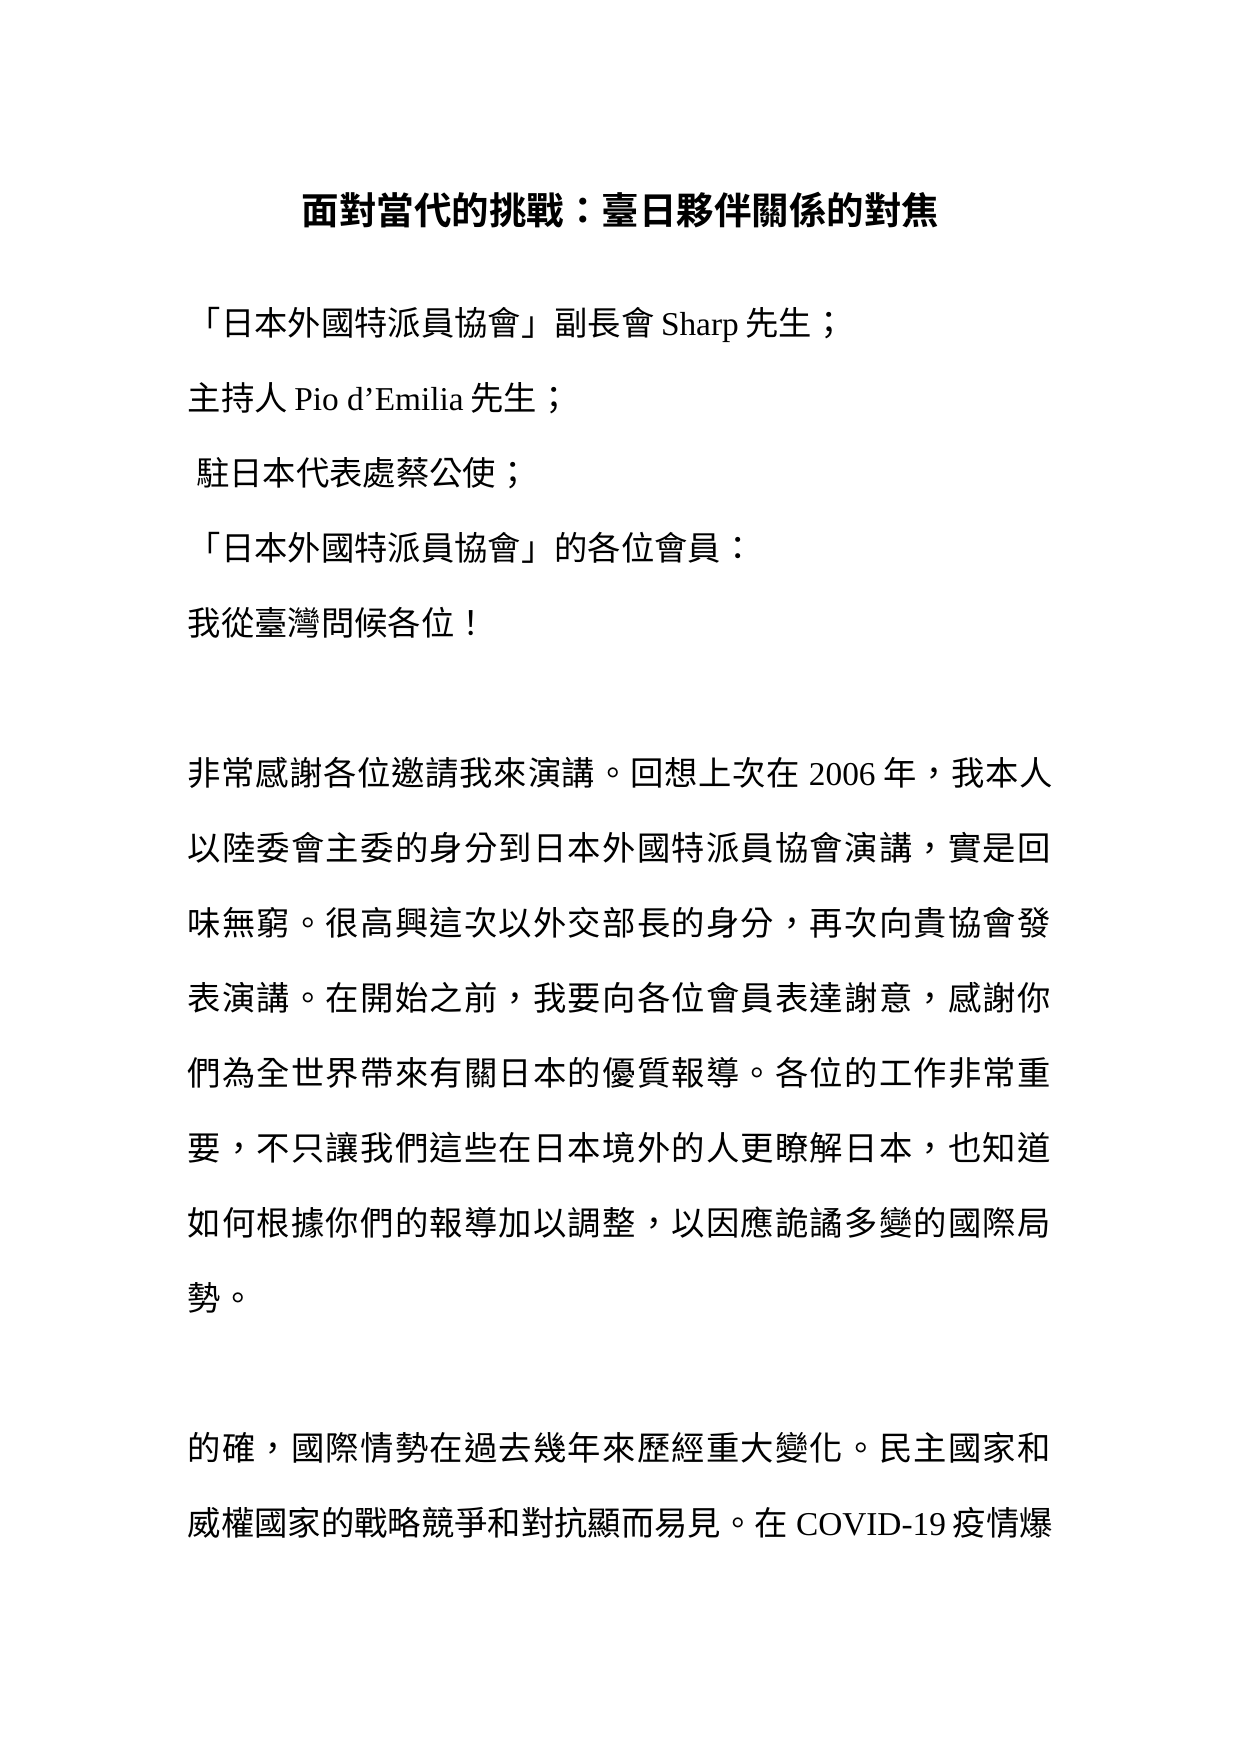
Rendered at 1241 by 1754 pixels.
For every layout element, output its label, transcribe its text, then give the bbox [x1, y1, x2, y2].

text 「日本外國特派員協會」的各位會員： [187, 502, 1053, 577]
text 的確，國際情勢在過去幾年來歷經重大變化。民主國家和威權國家的戰略競爭和對抗顯而易見。在COVID-19疫情爆 [187, 1402, 1053, 1552]
text 我從臺灣問候各位！ [187, 577, 1053, 652]
text 駐日本代表處蔡公使； [187, 427, 1053, 502]
text 面對當代的挑戰：臺日夥伴關係的對焦 [187, 164, 1053, 239]
text 主持人Pio d’Emilia先生； [187, 352, 1053, 427]
text 「日本外國特派員協會」副長會Sharp先生； [187, 277, 1053, 352]
text 非常感謝各位邀請我來演講。回想上次在2006年，我本人以陸委會主委的身分到日本外國特派員協會演講，實是回味無窮。很高興這次以外交部長的身分，再次向貴協會發表演講。在開始之前，我要向各位會員表達謝意，感謝你們為全世界帶來有關日本的優質報導。各位的工作非常重要，不只讓我們這些在日本境外的人更瞭解日本，也知道如何根據你們的報導加以調整，以因應詭譎多變的國際局勢。 [187, 727, 1053, 1327]
